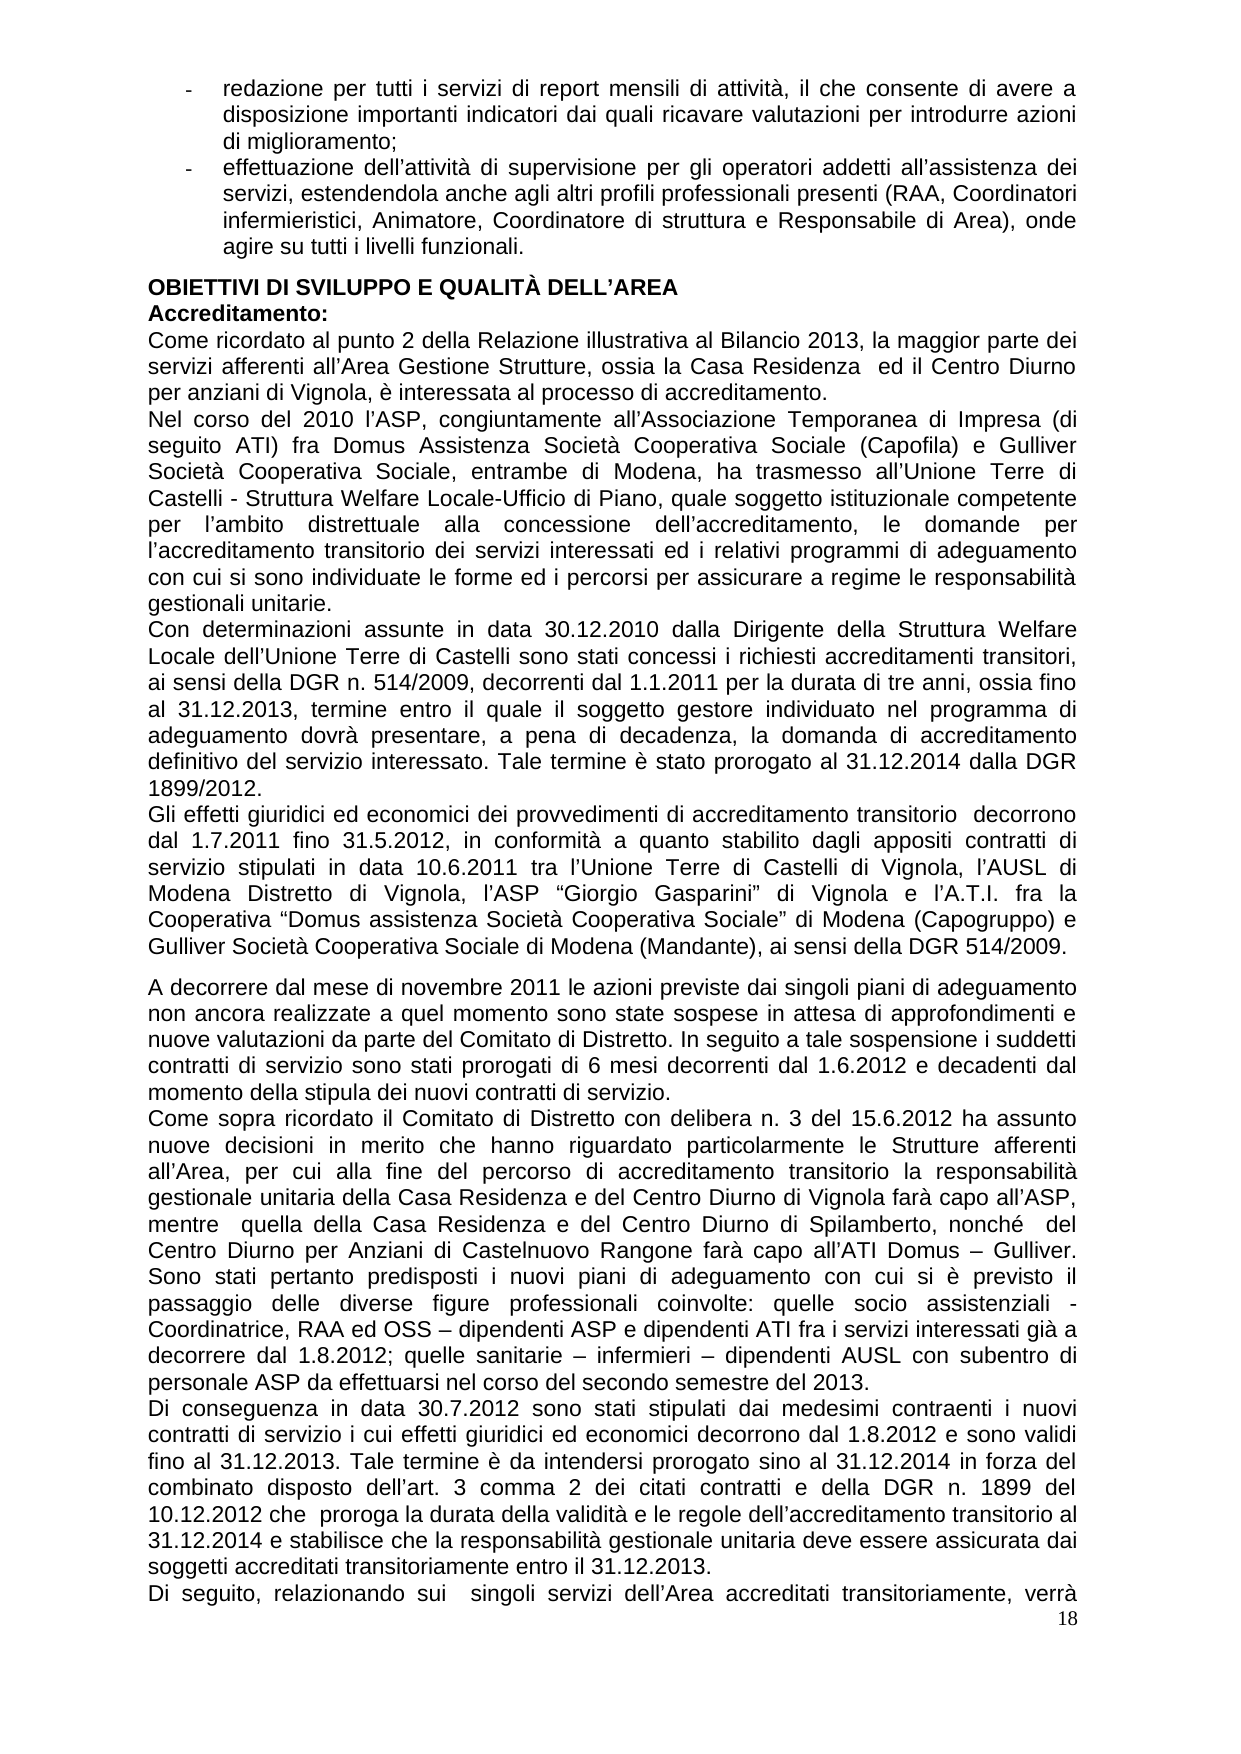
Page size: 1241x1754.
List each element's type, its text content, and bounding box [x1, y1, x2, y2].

text Gli effetti giuridici ed economici dei provvedimenti di accreditamento transitorio decorrono dal 1.7.2011 fino 31.5.2012, in conformità a quanto stabilito dagli appositi contratti di servizio stipulati in data 10.6.2011 tra l’Unione Terre di Castelli di Vignola, l’AUSL di Modena Distretto di Vignola, l’ASP “Giorgio Gasparini” di Vignola e l’A.T.I. fra la Cooperativa “Domus assistenza Società Cooperativa Sociale” di Modena (Capogruppo) e Gulliver Società Cooperativa Sociale di Modena (Mandante), ai sensi della DGR 514/2009. [148, 801, 1078, 959]
list redazione per tutti i servizi di report mensili di attività, il che consente di avere a disposizione importanti indicatori dai quali ricavare valutazioni per introdurre azioni di miglioramento; [185, 75, 1078, 154]
text Di seguito, relazionando sui singoli servizi dell’Area accreditati transitoriamente, verrà [148, 1579, 1078, 1606]
subtitle OBIETTIVI DI SVILUPPO E QUALITÀ DELL’AREA [148, 274, 1078, 300]
text Di conseguenza in data 30.7.2012 sono stati stipulati dai medesimi contraenti i nuovi contratti di servizio i cui effetti giuridici ed economici decorrono dal 1.8.2012 e sono validi fino al 31.12.2013. Tale termine è da intendersi prorogato sino al 31.12.2014 in forza del combinato disposto dell’art. 3 comma 2 dei citati contratti e della DGR n. 1899 del 10.12.2012 che proroga la durata della validità e le regole dell’accreditamento transitorio al 31.12.2014 e stabilisce che la responsabilità gestionale unitaria deve essere assicurata dai soggetti accreditati transitoriamente entro il 31.12.2013. [148, 1395, 1078, 1579]
text Come sopra ricordato il Comitato di Distretto con delibera n. 3 del 15.6.2012 ha assunto nuove decisioni in merito che hanno riguardato particolarmente le Strutture afferenti all’Area, per cui alla fine del percorso di accreditamento transitorio la responsabilità gestionale unitaria della Casa Residenza e del Centro Diurno di Vignola farà capo all’ASP, mentre quella della Casa Residenza e del Centro Diurno di Spilamberto, nonché del Centro Diurno per Anziani di Castelnuovo Rangone farà capo all’ATI Domus – Gulliver. Sono stati pertanto predisposti i nuovi piani di adeguamento con cui si è previsto il passaggio delle diverse figure professionali coinvolte: quelle socio assistenziali - Coordinatrice, RAA ed OSS – dipendenti ASP e dipendenti ATI fra i servizi interessati già a decorrere dal 1.8.2012; quelle sanitarie – infermieri – dipendenti AUSL con subentro di personale ASP da effettuarsi nel corso del secondo semestre del 2013. [148, 1105, 1078, 1395]
text A decorrere dal mese di novembre 2011 le azioni previste dai singoli piani di adeguamento non ancora realizzate a quel momento sono state sospese in attesa di approfondimenti e nuove valutazioni da parte del Comitato di Distretto. In seguito a tale sospensione i suddetti contratti di servizio sono stati prorogati di 6 mesi decorrenti dal 1.6.2012 e decadenti dal momento della stipula dei nuovi contratti di servizio. [148, 973, 1078, 1105]
text Accreditamento: [148, 300, 1078, 327]
list effettuazione dell’attività di supervisione per gli operatori addetti all’assistenza dei servizi, estendendola anche agli altri profili professionali presenti (RAA, Coordinatori infermieristici, Animatore, Coordinatore di struttura e Responsabile di Area), onde agire su tutti i livelli funzionali. [185, 154, 1078, 259]
text Nel corso del 2010 l’ASP, congiuntamente all’Associazione Temporanea di Impresa (di seguito ATI) fra Domus Assistenza Società Cooperativa Sociale (Capofila) e Gulliver Società Cooperativa Sociale, entrambe di Modena, ha trasmesso all’Unione Terre di Castelli - Struttura Welfare Locale-Ufficio di Piano, quale soggetto istituzionale competente per l’ambito distrettuale alla concessione dell’accreditamento, le domande per l’accreditamento transitorio dei servizi interessati ed i relativi programmi di adeguamento con cui si sono individuate le forme ed i percorsi per assicurare a regime le responsabilità gestionali unitarie. [148, 406, 1078, 616]
text Con determinazioni assunte in data 30.12.2010 dalla Dirigente della Struttura Welfare Locale dell’Unione Terre di Castelli sono stati concessi i richiesti accreditamenti transitori, ai sensi della DGR n. 514/2009, decorrenti dal 1.1.2011 per la durata di tre anni, ossia fino al 31.12.2013, termine entro il quale il soggetto gestore individuato nel programma di adeguamento dovrà presentare, a pena di decadenza, la domanda di accreditamento definitivo del servizio interessato. Tale termine è stato prorogato al 31.12.2014 dalla DGR 1899/2012. [148, 616, 1078, 801]
text Come ricordato al punto 2 della Relazione illustrativa al Bilancio 2013, la maggior parte dei servizi afferenti all’Area Gestione Strutture, ossia la Casa Residenza ed il Centro Diurno per anziani di Vignola, è interessata al processo di accreditamento. [148, 327, 1078, 406]
